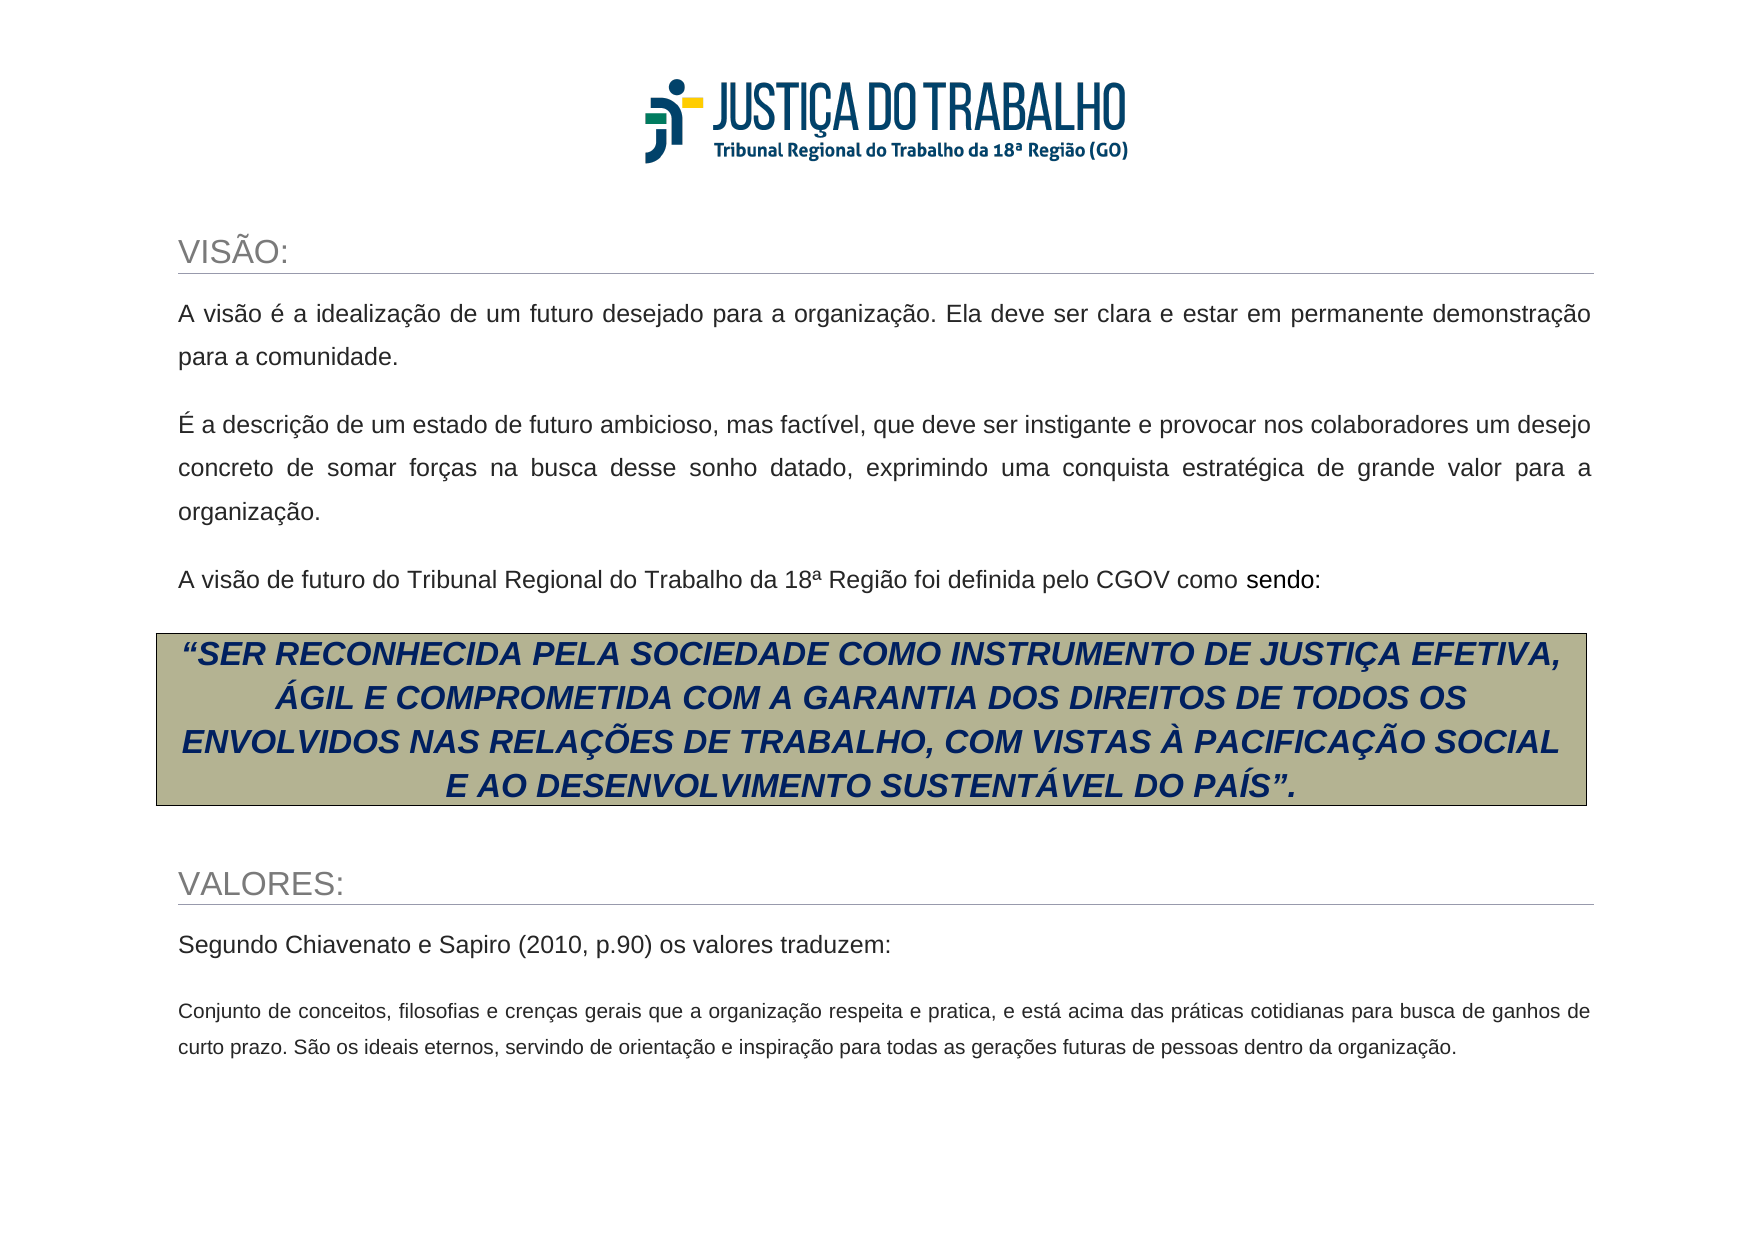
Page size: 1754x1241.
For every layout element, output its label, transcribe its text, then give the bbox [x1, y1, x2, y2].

text É a descrição de um estado de futuro ambicioso, mas factível, que deve ser instigante e provocar nos colaboradores um desejo concreto de somar forças na busca desse sonho datado, exprimindo uma conquista estratégica de grande valor para a organização. [178, 410, 1594, 525]
text Conjunto de conceitos, filosofias e crenças gerais que a organização respeita e pratica, e está acima das práticas cotidianas para busca de ganhos de curto prazo. São os ideais eternos, servindo de orientação e inspiração para todas as gerações futuras de pessoas dentro da organização. [178, 998, 1594, 1058]
text A visão é a idealização de um futuro desejado para a organização. Ela deve ser clara e estar em permanente demonstração para a comunidade. [178, 299, 1594, 371]
text A visão de futuro do Tribunal Regional do Trabalho da 18ª Região foi definida pelo CGOV como sendo: [178, 565, 1594, 593]
text Segundo Chiavenato e Sapiro (2010, p.90) os valores traduzem: [178, 930, 1594, 959]
subtitle VISÃO: [178, 232, 1594, 273]
picture [637, 73, 1135, 169]
subtitle VALORES: [178, 864, 1594, 904]
table_header “SER RECONHECIDA PELA SOCIEDADE COMO INSTRUMENTO DE JUSTIÇA EFETIVA, ÁGIL E COMPROMETIDA COM A GARANTIA DOS DIREITOS DE TODOS OS ENVOLVIDOS NAS RELAÇÕES DE TRABALHO, COM VISTAS À PACIFICAÇÃO SOCIAL E AO DESENVOLVIMENTO SUSTENTÁVEL DO PAÍS”. [157, 634, 1586, 805]
